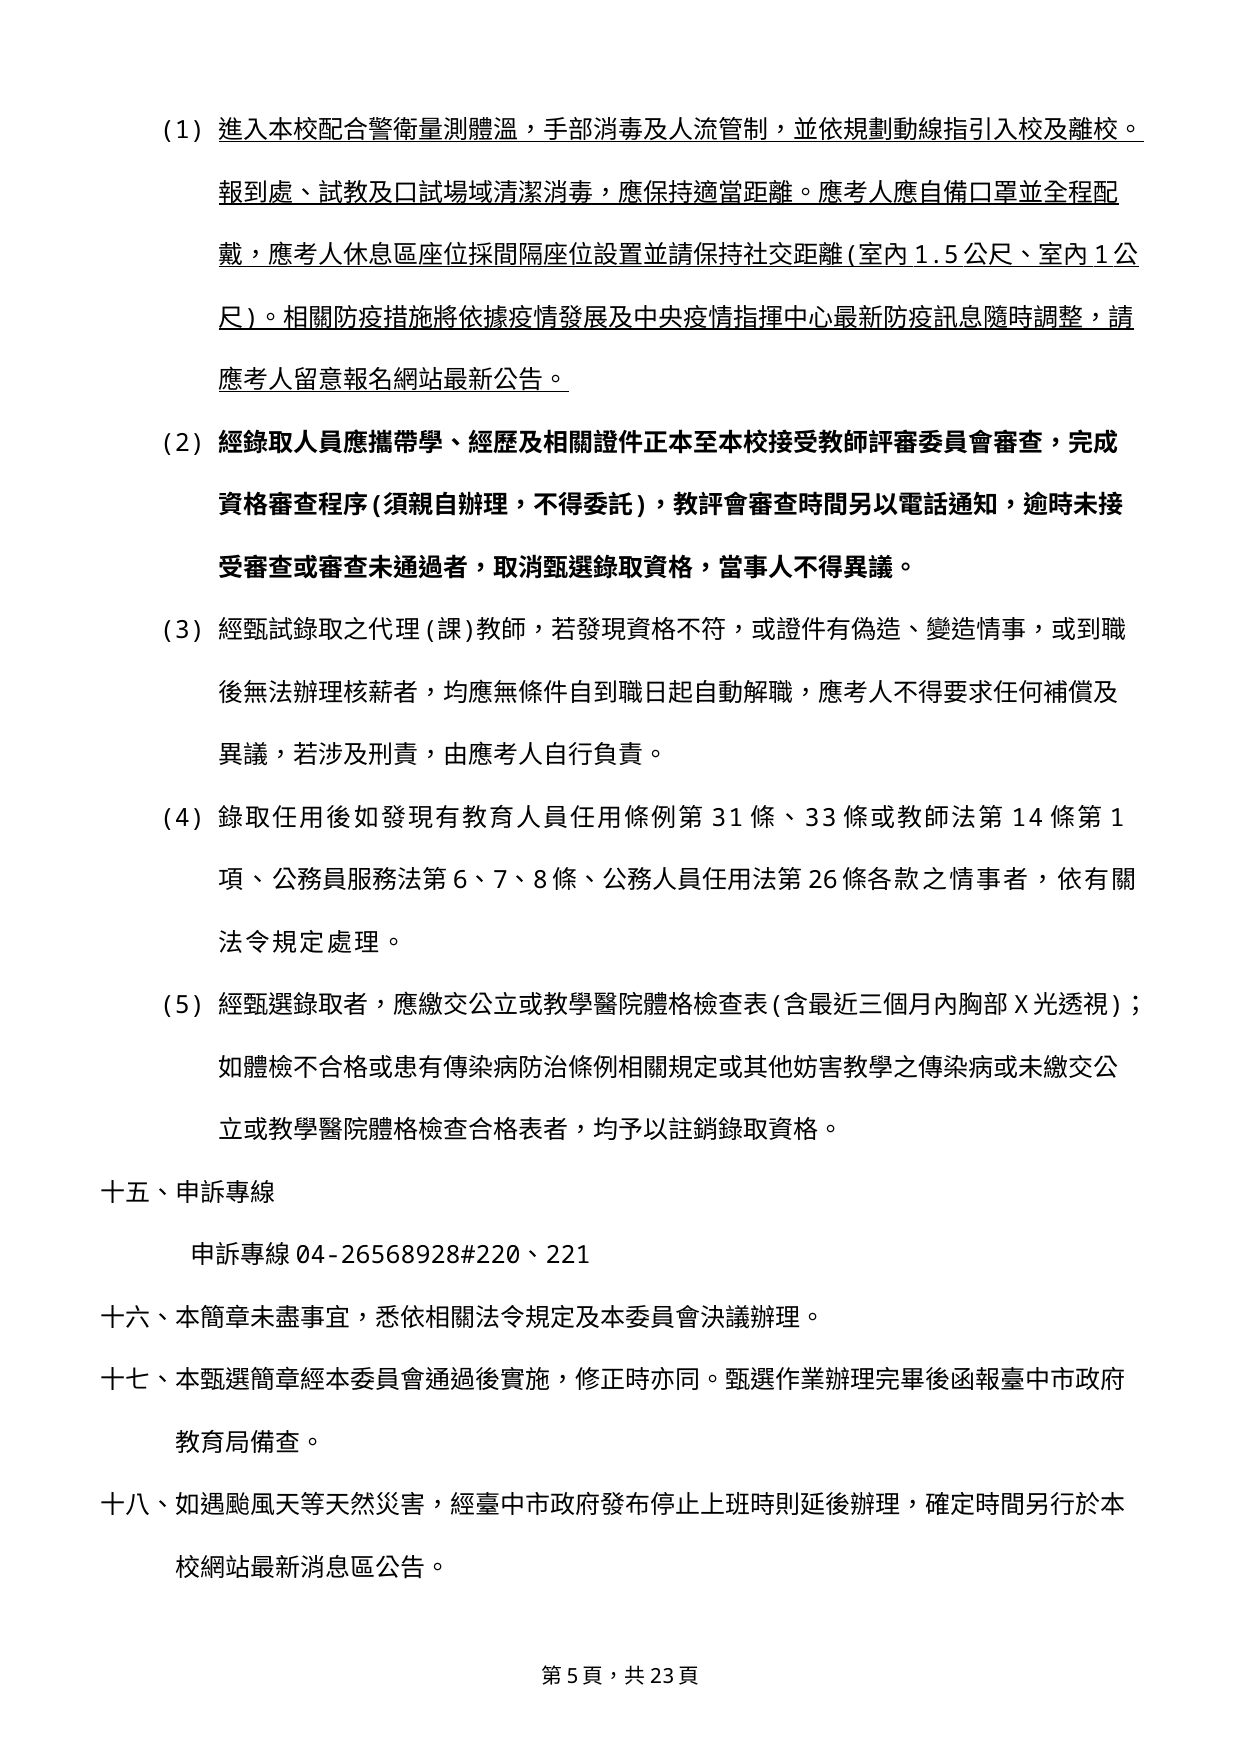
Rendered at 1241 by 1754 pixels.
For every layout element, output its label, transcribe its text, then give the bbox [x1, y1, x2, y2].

text 十八、如遇颱風天等天然災害，經臺中市政府發布停止上班時則延後辦理，確定時間另行於本校網站最新消息區公告。 [100, 1461, 1140, 1586]
text 十七、本甄選簡章經本委員會通過後實施，修正時亦同。甄選作業辦理完畢後函報臺中市政府教育局備查。 [100, 1336, 1140, 1461]
list 錄取任用後如發現有教育人員任用條例第31條、33條或教師法第14條第1項、公務員服務法第6、7、8條、公務人員任用法第26條各款之情事者，依有關法令規定處理。 [159, 773, 1140, 961]
text 十六、本簡章未盡事宜，悉依相關法令規定及本委員會決議辦理。 [100, 1273, 1140, 1336]
list 經甄試錄取之代理(課)教師，若發現資格不符，或證件有偽造、變造情事，或到職後無法辦理核薪者，均應無條件自到職日起自動解職，應考人不得要求任何補償及異議，若涉及刑責，由應考人自行負責。 [159, 586, 1140, 773]
text 申訴專線04-26568928#220、221 [100, 1211, 1140, 1273]
list 經甄選錄取者，應繳交公立或教學醫院體格檢查表(含最近三個月內胸部X光透視)；如體檢不合格或患有傳染病防治條例相關規定或其他妨害教學之傳染病或未繳交公立或教學醫院體格檢查合格表者，均予以註銷錄取資格。 [159, 961, 1140, 1148]
list 經錄取人員應攜帶學、經歷及相關證件正本至本校接受教師評審委員會審查，完成資格審查程序(須親自辦理，不得委託)，教評會審查時間另以電話通知，逾時未接受審查或審查未通過者，取消甄選錄取資格，當事人不得異議。 [159, 398, 1140, 586]
list 進入本校配合警衛量測體溫，手部消毒及人流管制，並依規劃動線指引入校及離校。報到處、試教及口試場域清潔消毒，應保持適當距離。應考人應自備口罩並全程配戴，應考人休息區座位採間隔座位設置並請保持社交距離(室內1.5公尺、室內1公尺)。相關防疫措施將依據疫情發展及中央疫情指揮中心最新防疫訊息隨時調整，請應考人留意報名網站最新公告。 [159, 86, 1140, 398]
text 十五、申訴專線 [100, 1148, 1140, 1211]
